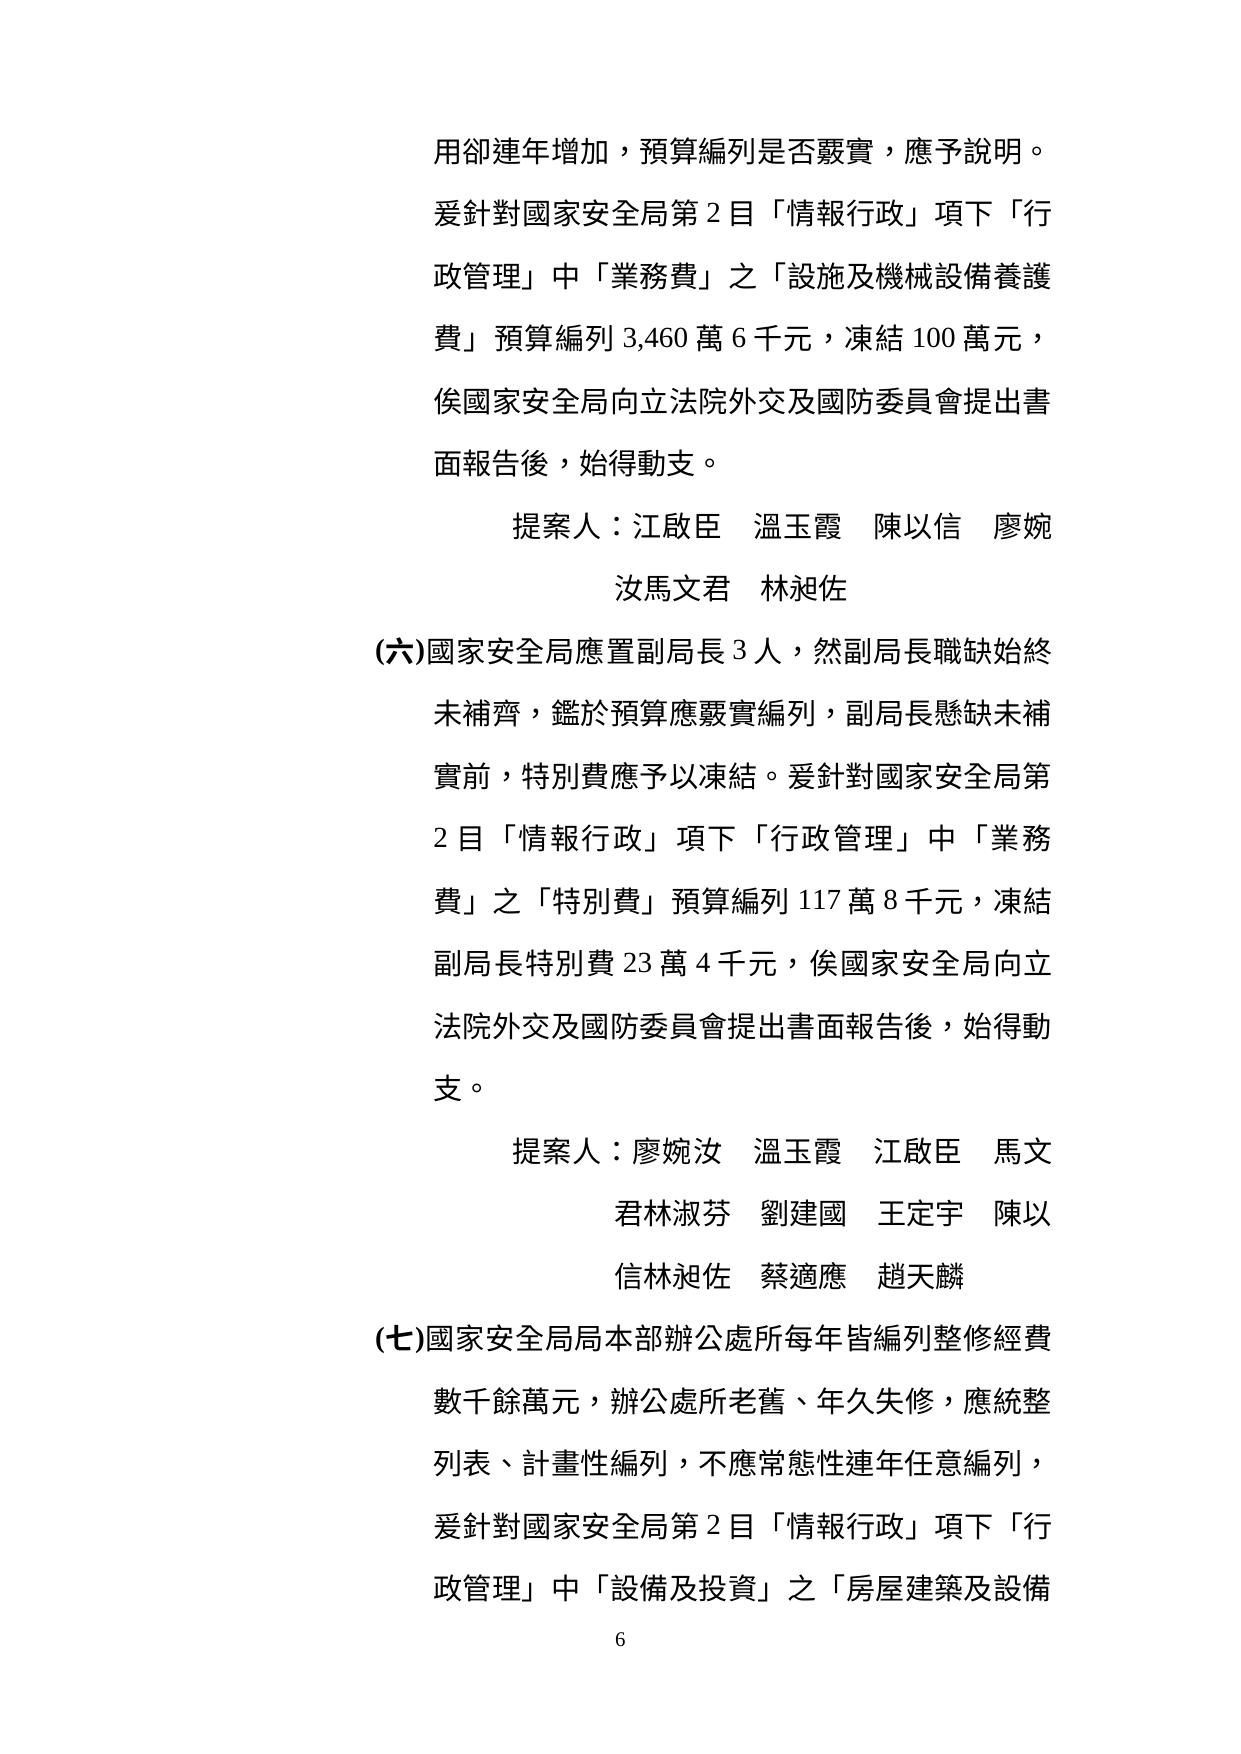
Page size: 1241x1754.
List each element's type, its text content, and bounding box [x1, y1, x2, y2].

text 提案人：江啟臣 溫玉霞 陳以信 廖婉汝馬文君 林昶佐 [512, 483, 1053, 608]
text (七)國家安全局局本部辦公處所每年皆編列整修經費數千餘萬元，辦公處所老舊、年久失修，應統整列表、計畫性編列，不應常態性連年任意編列，爰針對國家安全局第2目「情報行政」項下「行政管理」中「設備及投資」之「房屋建築及設備 [375, 1295, 1053, 1608]
text (六)國家安全局應置副局長3人，然副局長職缺始終未補齊，鑑於預算應覈實編列，副局長懸缺未補實前，特別費應予以凍結。爰針對國家安全局第2目「情報行政」項下「行政管理」中「業務費」之「特別費」預算編列117萬8千元，凍結副局長特別費23萬4千元，俟國家安全局向立法院外交及國防委員會提出書面報告後，始得動支。 [375, 608, 1053, 1108]
text 用卻連年增加，預算編列是否覈實，應予說明。爰針對國家安全局第2目「情報行政」項下「行政管理」中「業務費」之「設施及機械設備養護費」預算編列3,460萬6千元，凍結100萬元，俟國家安全局向立法院外交及國防委員會提出書面報告後，始得動支。 [375, 108, 1053, 483]
text 提案人：廖婉汝 溫玉霞 江啟臣 馬文君林淑芬 劉建國 王定宇 陳以信林昶佐 蔡適應 趙天麟 [512, 1108, 1053, 1295]
